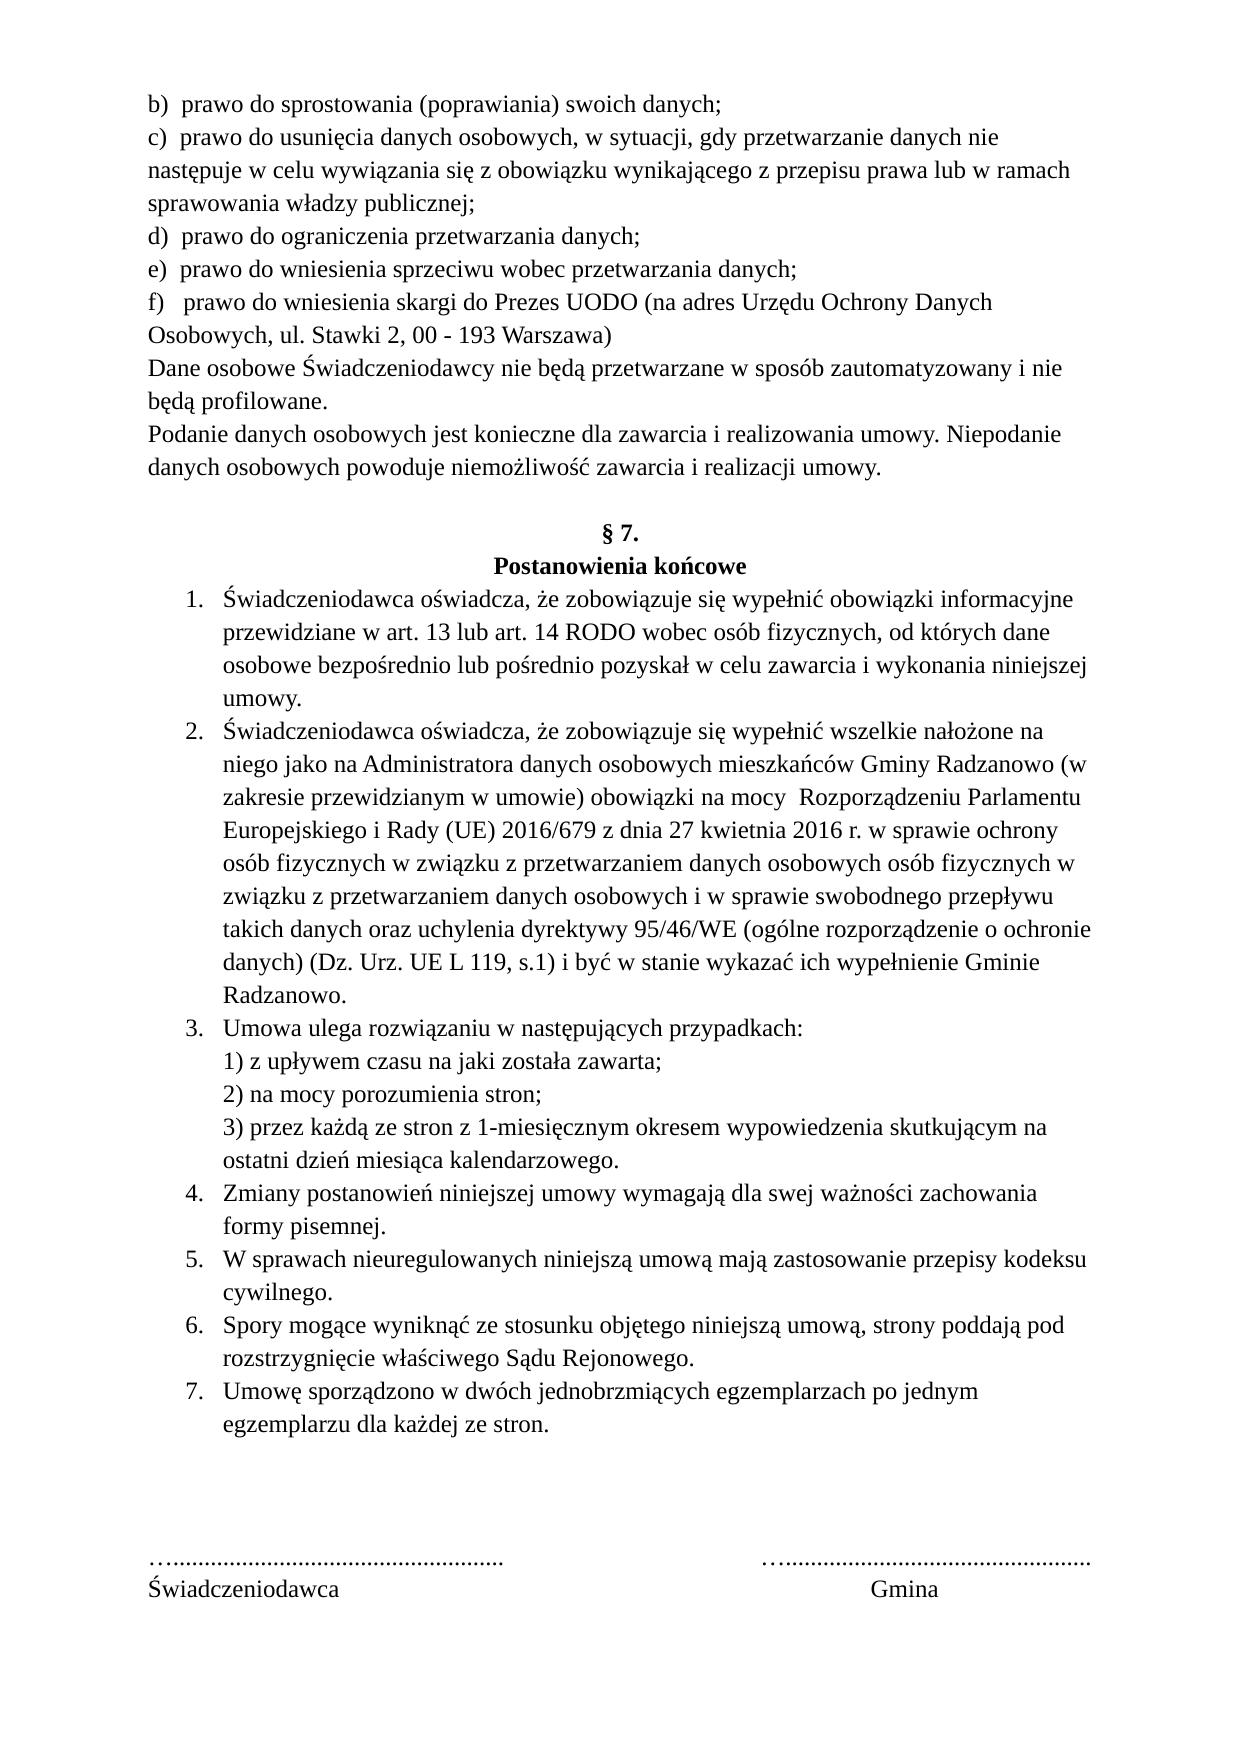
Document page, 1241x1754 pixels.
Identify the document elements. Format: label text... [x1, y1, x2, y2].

list 3) przez każdą ze stron z 1-miesięcznym okresem wypowiedzenia skutkującym na ostatni dzień miesiąca kalendarzowego. [185, 1112, 1093, 1174]
list Umowa ulega rozwiązaniu w następujących przypadkach: [185, 1013, 1093, 1042]
list W sprawach nieuregulowanych niniejszą umową mają zastosowanie przepisy kodeksu cywilnego. [185, 1244, 1093, 1306]
list Świadczeniodawca oświadcza, że zobowiązuje się wypełnić obowiązki informacyjne przewidziane w art. 13 lub art. 14 RODO wobec osób fizycznych, od których dane osobowe bezpośrednio lub pośrednio pozyskał w celu zawarcia i wykonania niniejszej umowy. [185, 584, 1093, 712]
text f) prawo do wniesienia skargi do Prezes UODO (na adres Urzędu Ochrony Danych Osobowych, ul. Stawki 2, 00 - 193 Warszawa) [148, 287, 1093, 348]
list Spory mogące wyniknąć ze stosunku objętego niniejszą umową, strony poddają pod rozstrzygnięcie właściwego Sądu Rejonowego. [185, 1310, 1093, 1372]
text c) prawo do usunięcia danych osobowych, w sytuacji, gdy przetwarzanie danych nie następuje w celu wywiązania się z obowiązku wynikającego z przepisu prawa lub w ramach sprawowania władzy publicznej; [148, 122, 1093, 216]
list 2) na mocy porozumienia stron; [185, 1079, 1093, 1108]
list Umowę sporządzono w dwóch jednobrzmiących egzemplarzach po jednym egzemplarzu dla każdej ze stron. [185, 1376, 1093, 1438]
text b) prawo do sprostowania (poprawiania) swoich danych; [148, 89, 1093, 117]
text Świadczeniodawca Gmina [148, 1574, 1093, 1603]
text e) prawo do wniesienia sprzeciwu wobec przetwarzania danych; [148, 254, 1093, 282]
text Podanie danych osobowych jest konieczne dla zawarcia i realizowania umowy. Niepodanie danych osobowych powoduje niemożliwość zawarcia i realizacji umowy. [148, 419, 1093, 481]
list Zmiany postanowień niniejszej umowy wymagają dla swej ważności zachowania formy pisemnej. [185, 1178, 1093, 1240]
list 1) z upływem czasu na jaki została zawarta; [185, 1046, 1093, 1075]
text d) prawo do ograniczenia przetwarzania danych; [148, 221, 1093, 249]
text Dane osobowe Świadczeniodawcy nie będą przetwarzane w sposób zautomatyzowany i nie będą profilowane. [148, 353, 1093, 414]
text Postanowienia końcowe [148, 551, 1093, 580]
text …..................................................... …................................................. [148, 1542, 1093, 1570]
text § 7. [148, 518, 1093, 547]
list Świadczeniodawca oświadcza, że zobowiązuje się wypełnić wszelkie nałożone na niego jako na Administratora danych osobowych mieszkańców Gminy Radzanowo (w zakresie przewidzianym w umowie) obowiązki na mocy Rozporządzeniu Parlamentu Europejskiego i Rady (UE) 2016/679 z dnia 27 kwietnia 2016 r. w sprawie ochrony osób fizycznych w związku z przetwarzaniem danych osobowych osób fizycznych w związku z przetwarzaniem danych osobowych i w sprawie swobodnego przepływu takich danych oraz uchylenia dyrektywy 95/46/WE (ogólne rozporządzenie o ochronie danych) (Dz. Urz. UE L 119, s.1) i być w stanie wykazać ich wypełnienie Gminie Radzanowo. [185, 716, 1093, 1009]
